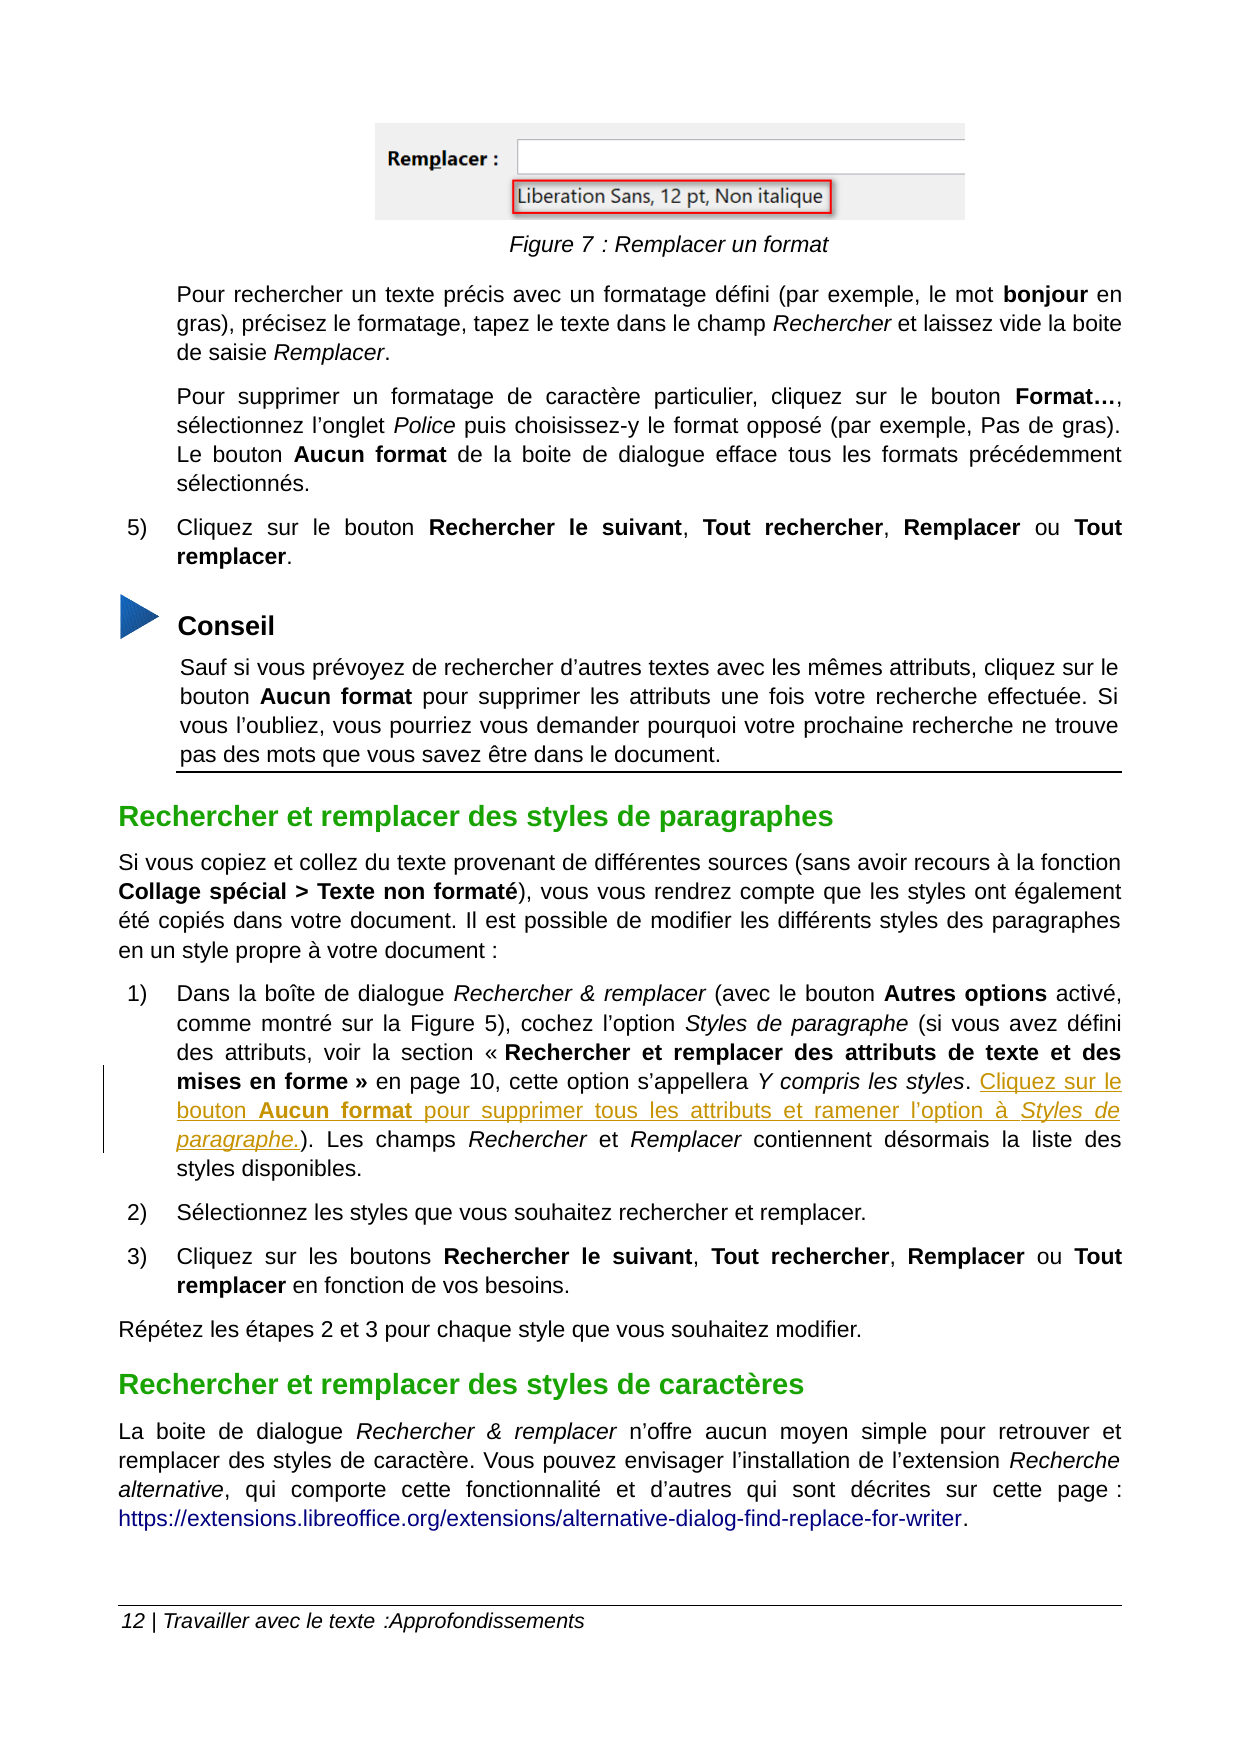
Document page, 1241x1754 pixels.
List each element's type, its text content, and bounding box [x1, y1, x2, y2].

list Cliquez sur le bouton Rechercher le suivant, Tout rechercher, Remplacer ou Tout remplacer. [147, 511, 1122, 570]
list Pour supprimer un formatage de caractère particulier, cliquez sur le bouton Format…, sélectionnez l’onglet Police puis choisissez-y le format opposé (par exemple, Pas de gras). Le bouton Aucun format de la boite de dialogue efface tous les formats précédemment sélectionnés. [147, 380, 1122, 497]
text La boite de dialogue Rechercher & remplacer n’offre aucun moyen simple pour retrouver et remplacer des styles de caractère. Vous pouvez envisager l’installation de l’extension Recherche alternative, qui comporte cette fonctionnalité et d’autres qui sont décrites sur cette page : https://extensions.libreoffice.org/extensions/alternative-dialog-find-replace-for-writer. [118, 1415, 1122, 1532]
list Dans la boîte de dialogue Rechercher & remplacer (avec le bouton Autres options activé, comme montré sur la Figure 5), cochez l’option Styles de paragraphe (si vous avez défini des attributs, voir la section « Rechercher et remplacer des attributs de texte et des mises en forme » en page 10, cette option s’appellera Y compris les styles. Cliquez sur le bouton Aucun format pour supprimer tous les attributs et ramener l’option à Styles de paragraphe.). Les champs Rechercher et Remplacer contiennent désormais la liste des styles disponibles. [147, 978, 1122, 1182]
text Si vous copiez et collez du texte provenant de différentes sources (sans avoir recours à la fonction Collage spécial > Texte non formaté), vous vous rendrez compte que les styles ont également été copiés dans votre document. Il est possible de modifier les différents styles des paragraphes en un style propre à votre document : [118, 846, 1122, 963]
table_header [218, 118, 1122, 226]
text Répétez les étapes 2 et 3 pour chaque style que vous souhaitez modifier. [118, 1313, 1122, 1342]
text Sauf si vous prévoyez de rechercher d’autres textes avec les mêmes attributs, cliquez sur le bouton Aucun format pour supprimer les attributs une fois votre recherche effectuée. Si vous l’oubliez, vous pourriez vous demander pourquoi votre prochaine recherche ne trouve pas des mots que vous savez être dans le document. [176, 649, 1122, 771]
list Sélectionnez les styles que vous souhaitez rechercher et remplacer. [147, 1196, 1122, 1226]
subtitle Rechercher et remplacer des styles de paragraphes [118, 803, 1122, 832]
list Pour rechercher un texte précis avec un formatage défini (par exemple, le mot bonjour en gras), précisez le formatage, tapez le texte dans le champ Rechercher et laissez vide la boite de saisie Remplacer. [147, 278, 1122, 366]
subtitle Rechercher et remplacer des styles de caractères [118, 1371, 1122, 1401]
table_cell Figure 7 : Remplacer un format [218, 226, 1122, 263]
subtitle Conseil [118, 592, 1122, 641]
picture [374, 123, 965, 220]
list Cliquez sur les boutons Rechercher le suivant, Tout rechercher, Remplacer ou Tout remplacer en fonction de vos besoins. [147, 1240, 1122, 1298]
